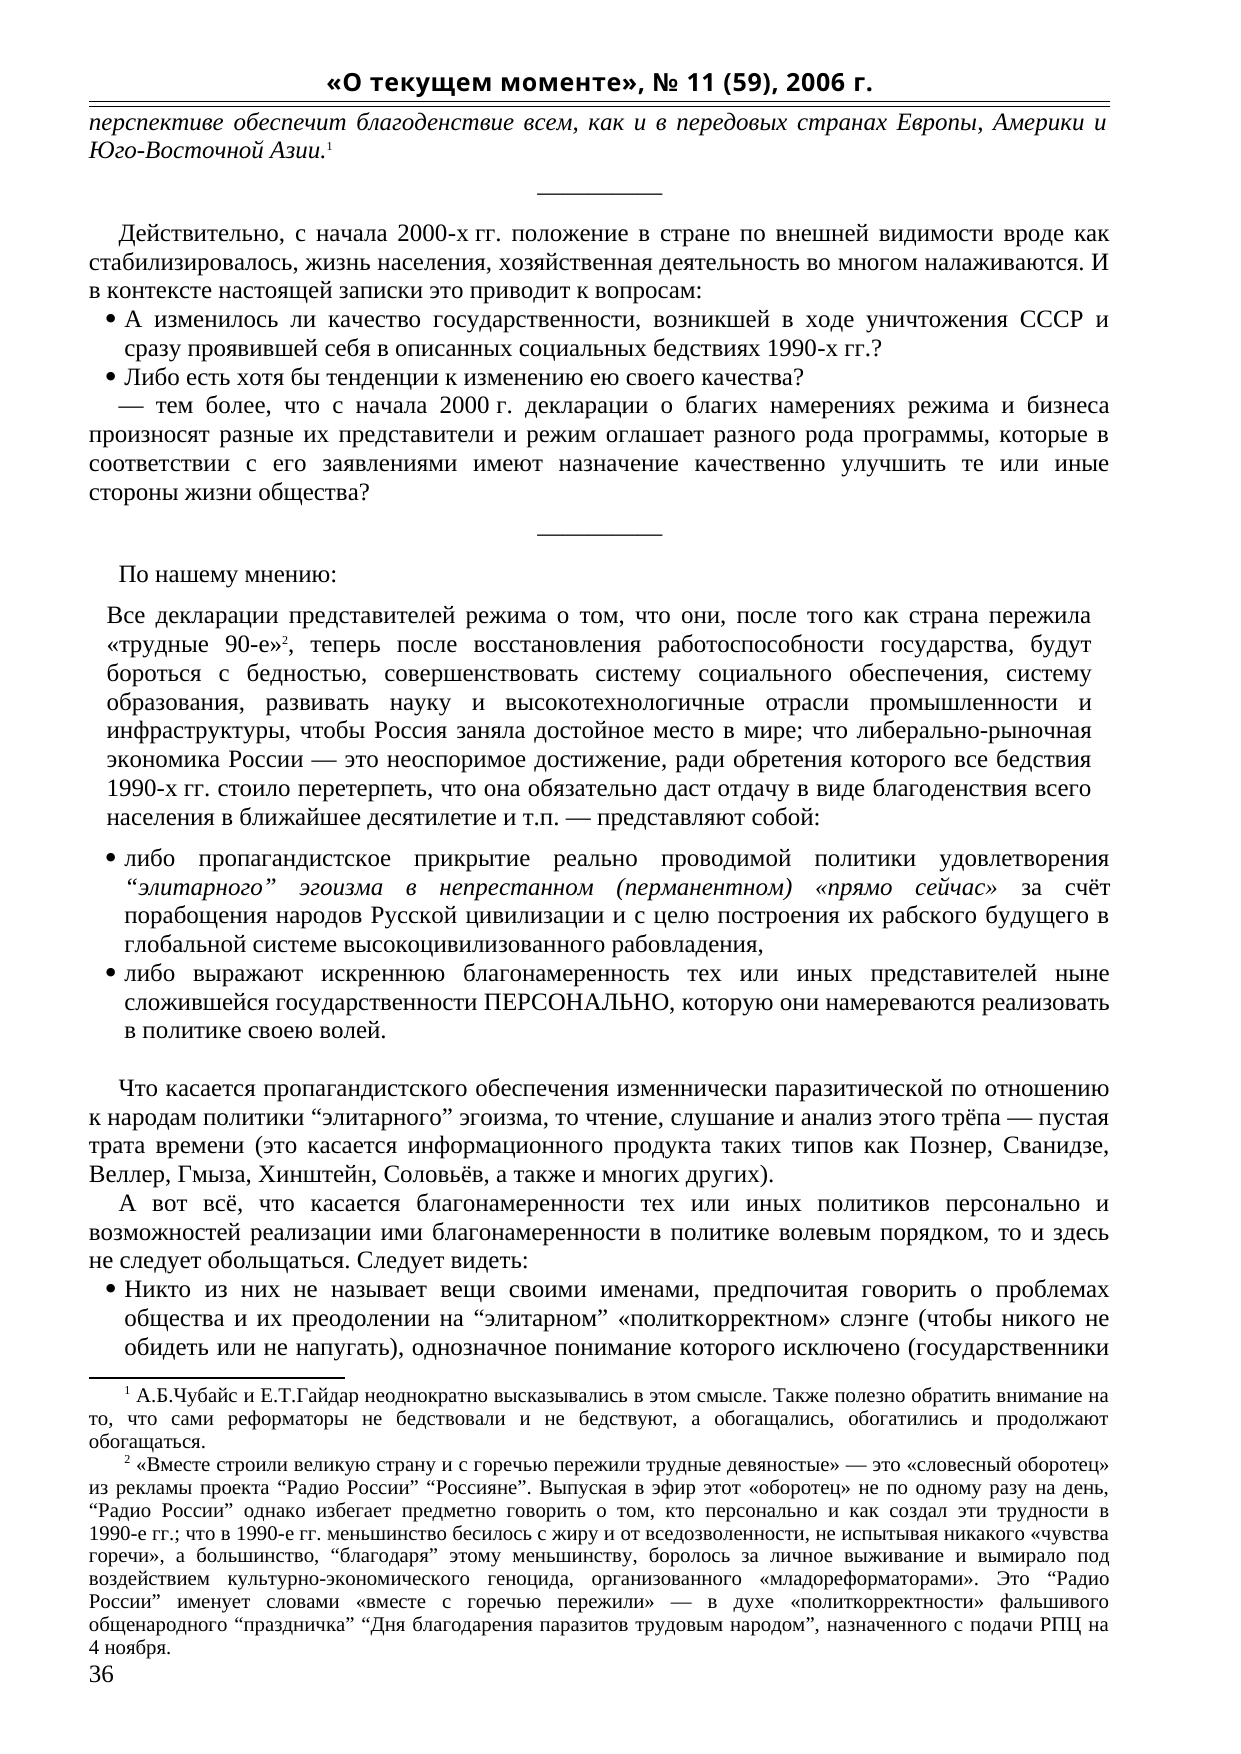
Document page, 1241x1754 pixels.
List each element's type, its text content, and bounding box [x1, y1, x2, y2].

text А.Б.Чубайс и Е.Т.Гайдар неоднократно высказывались в этом смысле. Также полезно обратить внимание на то, что сами реформаторы не бедствовали и не бедствуют, а обогащались, обогатились и продолжают обогащаться. [89, 1384, 1110, 1453]
text А вот всё, что касается благонамеренности тех или иных политиков персонально и возможностей реализации ими благонамеренности в политике волевым порядком, то и здесь не следует обольщаться. Следует видеть: [89, 1188, 1110, 1274]
list Либо есть хотя бы тенденции к изменению ею своего качества? [106, 362, 1110, 390]
text «Вместе строили великую страну и с горечью пережили трудные девяностые» — это «словесный оборотец» из рекламы проекта “Радио России” “Россияне”. Выпуская в эфир этот «оборотец» не по одному разу на день, “Радио России” однако избегает предметно говорить о том, кто персонально и как создал эти трудности в 1990‑е гг.; что в 1990‑е гг. меньшинство бесилось с жиру и от вседозволенности, не испытывая никакого «чувства горечи», а большинство, “благодаря” этому меньшинству, боролось за личное выживание и вымирало под воздействием культурно-экономического геноцида, организованного «младореформаторами». Это “Радио России” именует словами «вместе с горечью пережили» — в духе «политкорректности» фальшивого общенародного “праздничка” “Дня благодарения паразитов трудовым народом”, назначенного с подачи РПЦ на 4 ноября. [89, 1453, 1110, 1659]
text По нашему мнению: [89, 559, 1110, 588]
list А изменилось ли качество государственности, возникшей в ходе уничтожения СССР и сразу проявившей себя в описанных социальных бедствиях 1990‑х гг.? [106, 304, 1110, 362]
text Все декларации представителей режима о том, что они, после того как страна пережила «трудные 90‑е», теперь после восстановления работоспособности государства, будут бороться с бедностью, совершенствовать систему социального обеспечения, систему образования, развивать науку и высокотехнологичные отрасли промышленности и инфраструктуры, чтобы Россия заняла достойное место в мире; что либерально-рыночная экономика России — это неоспоримое достижение, ради обретения которого все бедствия 1990‑х гг. стоило перетерпеть, что она обязательно даст отдачу в виде благоденствия всего населения в ближайшее десятилетие и т.п. — представляют собой: [106, 600, 1093, 830]
text Действительно, с начала 2000‑х гг. положение в стране по внешней видимости вроде как стабилизировалось, жизнь населения, хозяйственная деятельность во многом налаживаются. И в контексте настоящей записки это приводит к вопросам: [89, 218, 1110, 304]
text — тем более, что с начала 2000 г. декларации о благих намерениях режима и бизнеса произносят разные их представители и режим оглашает разного рода программы, которые в соответствии с его заявлениями имеют назначение качественно улучшить те или иные стороны жизни общества? [89, 390, 1110, 505]
list либо выражают искреннюю благонамеренность тех или иных представителей ныне сложившейся государственности ПЕРСОНАЛЬНО, которую они намереваются реализовать в политике своею волей. [106, 958, 1110, 1044]
list Никто из них не называет вещи своими именами, предпочитая говорить о проблемах общества и их преодолении на “элитарном” «политкорректном» слэнге (чтобы никого не обидеть или не напугать), однозначное понимание которого исключено (государственники [106, 1274, 1110, 1360]
text ————— [89, 518, 1110, 547]
list либо пропагандистское прикрытие реально проводимой политики удовлетворения “элитарного” эгоизма в непрестанном (перманентном) «прямо сейчас» за счёт порабощения народов Русской цивилизации и с целю построения их рабского будущего в глобальной системе высокоцивилизованного рабовладения, [106, 843, 1110, 958]
text Что касается пропагандистского обеспечения изменнически паразитической по отношению к народам политики “элитарного” эгоизма, то чтение, слушание и анализ этого трёпа — пустая трата времени (это касается информационного продукта таких типов как Познер, Сванидзе, Веллер, Гмыза, Хинштейн, Соловьёв, а также и многих других). [89, 1073, 1110, 1188]
text перспективе обеспечит благоденствие всем, как и в передовых странах Европы, Америки и Юго-Восточной Азии. [89, 107, 1110, 164]
text ————— [89, 177, 1110, 205]
